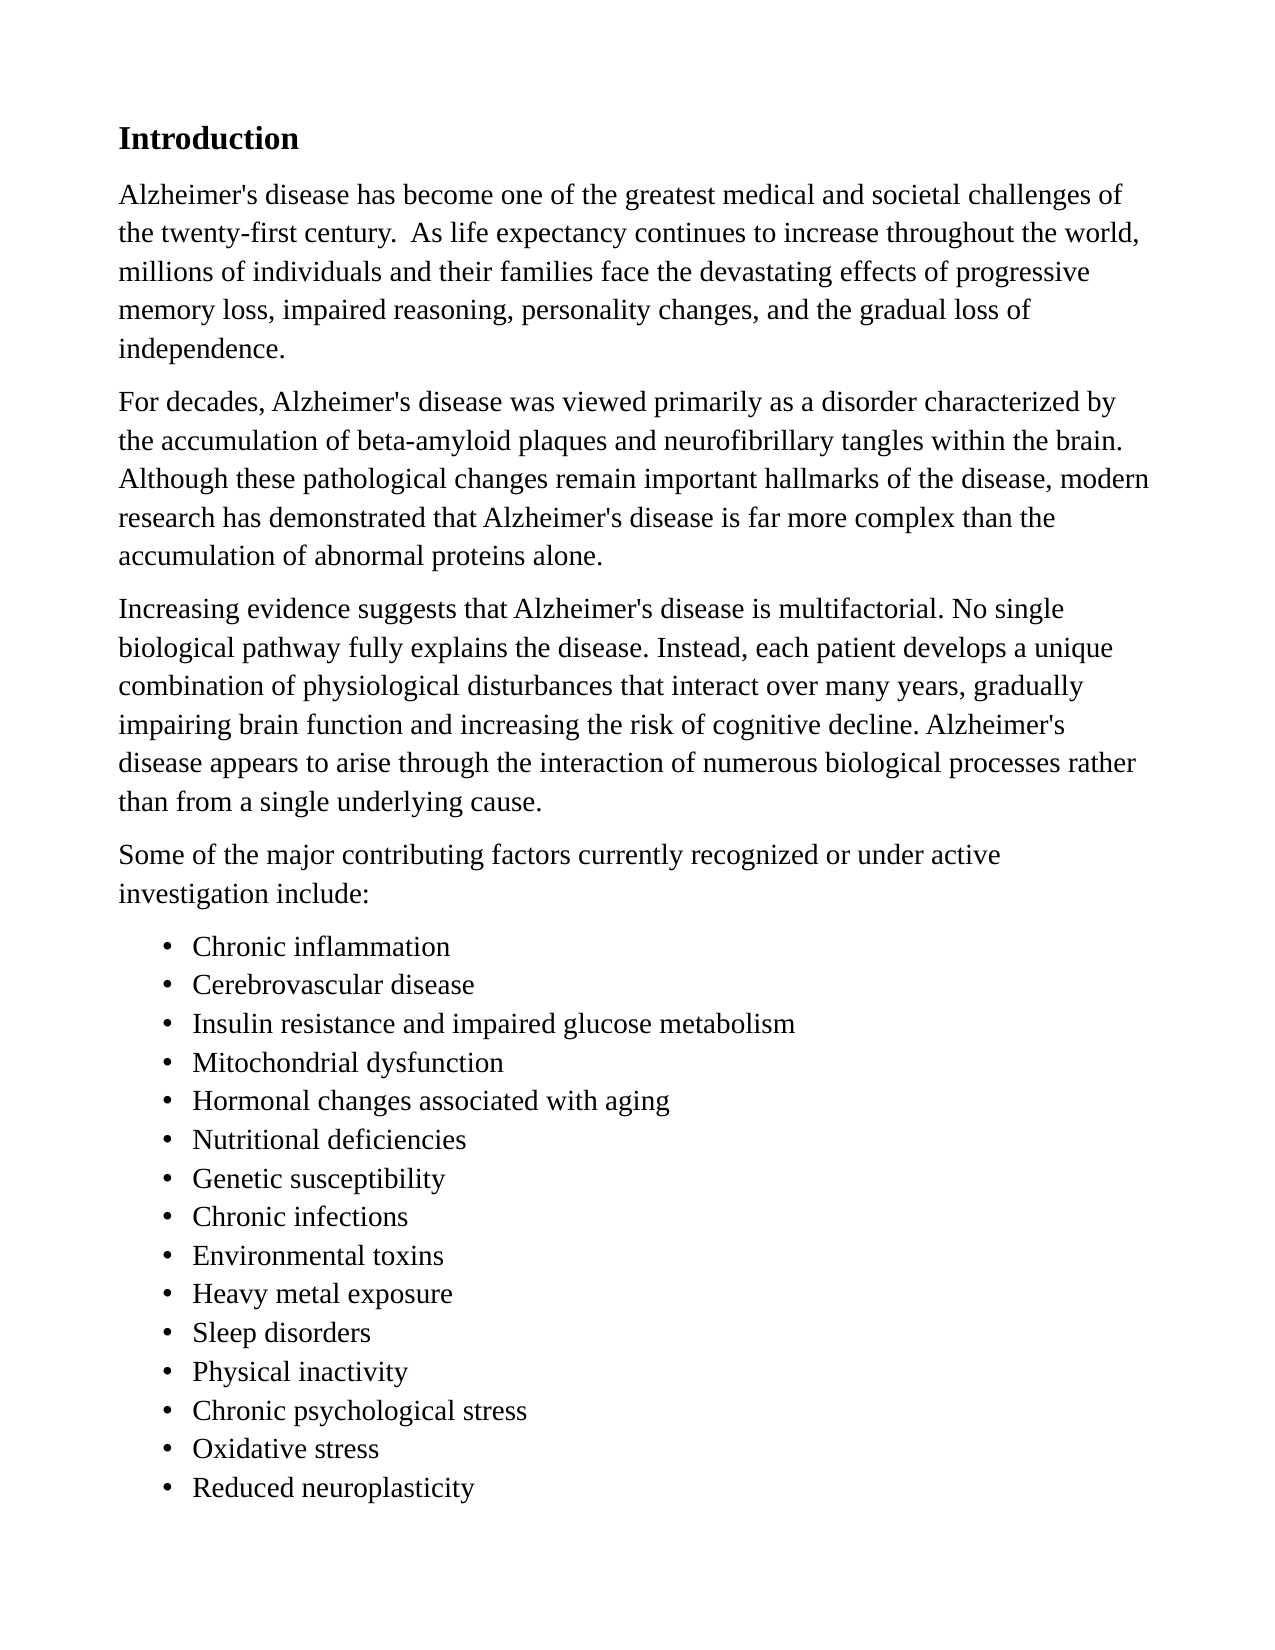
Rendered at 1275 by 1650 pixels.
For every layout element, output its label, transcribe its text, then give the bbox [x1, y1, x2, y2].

text Introduction [118, 118, 1157, 156]
list Hormonal changes associated with aging [162, 1083, 1157, 1117]
list Reduced neuroplasticity [162, 1470, 1157, 1503]
list Oxidative stress [162, 1431, 1157, 1465]
list Mitochondrial dysfunction [162, 1045, 1157, 1078]
list Genetic susceptibility [162, 1161, 1157, 1194]
list Chronic infections [162, 1199, 1157, 1233]
list Physical inactivity [162, 1354, 1157, 1388]
text For decades, Alzheimer's disease was viewed primarily as a disorder characterized by the accumulation of beta-amyloid plaques and neurofibrillary tangles within the brain. Although these pathological changes remain important hallmarks of the disease, modern research has demonstrated that Alzheimer's disease is far more complex than the accumulation of abnormal proteins alone. [118, 384, 1157, 572]
list Heavy metal exposure [162, 1277, 1157, 1310]
list Sleep disorders [162, 1315, 1157, 1349]
list Chronic psychological stress [162, 1393, 1157, 1426]
list Insulin resistance and impaired glucose metabolism [162, 1006, 1157, 1040]
list Chronic inflammation [162, 929, 1157, 962]
list Cerebrovascular disease [162, 967, 1157, 1001]
list Nutritional deficiencies [162, 1122, 1157, 1156]
list Environmental toxins [162, 1238, 1157, 1272]
text Alzheimer's disease has become one of the greatest medical and societal challenges of the twenty-first century. As life expectancy continues to increase throughout the world, millions of individuals and their families face the devastating effects of progressive memory loss, impaired reasoning, personality changes, and the gradual loss of independence. [118, 177, 1157, 364]
text Increasing evidence suggests that Alzheimer's disease is multifactorial. No single biological pathway fully explains the disease. Instead, each patient develops a unique combination of physiological disturbances that interact over many years, gradually impairing brain function and increasing the risk of cognitive decline. Alzheimer's disease appears to arise through the interaction of numerous biological processes rather than from a single underlying cause. [118, 591, 1157, 818]
text Some of the major contributing factors currently recognized or under active investigation include: [118, 837, 1157, 909]
